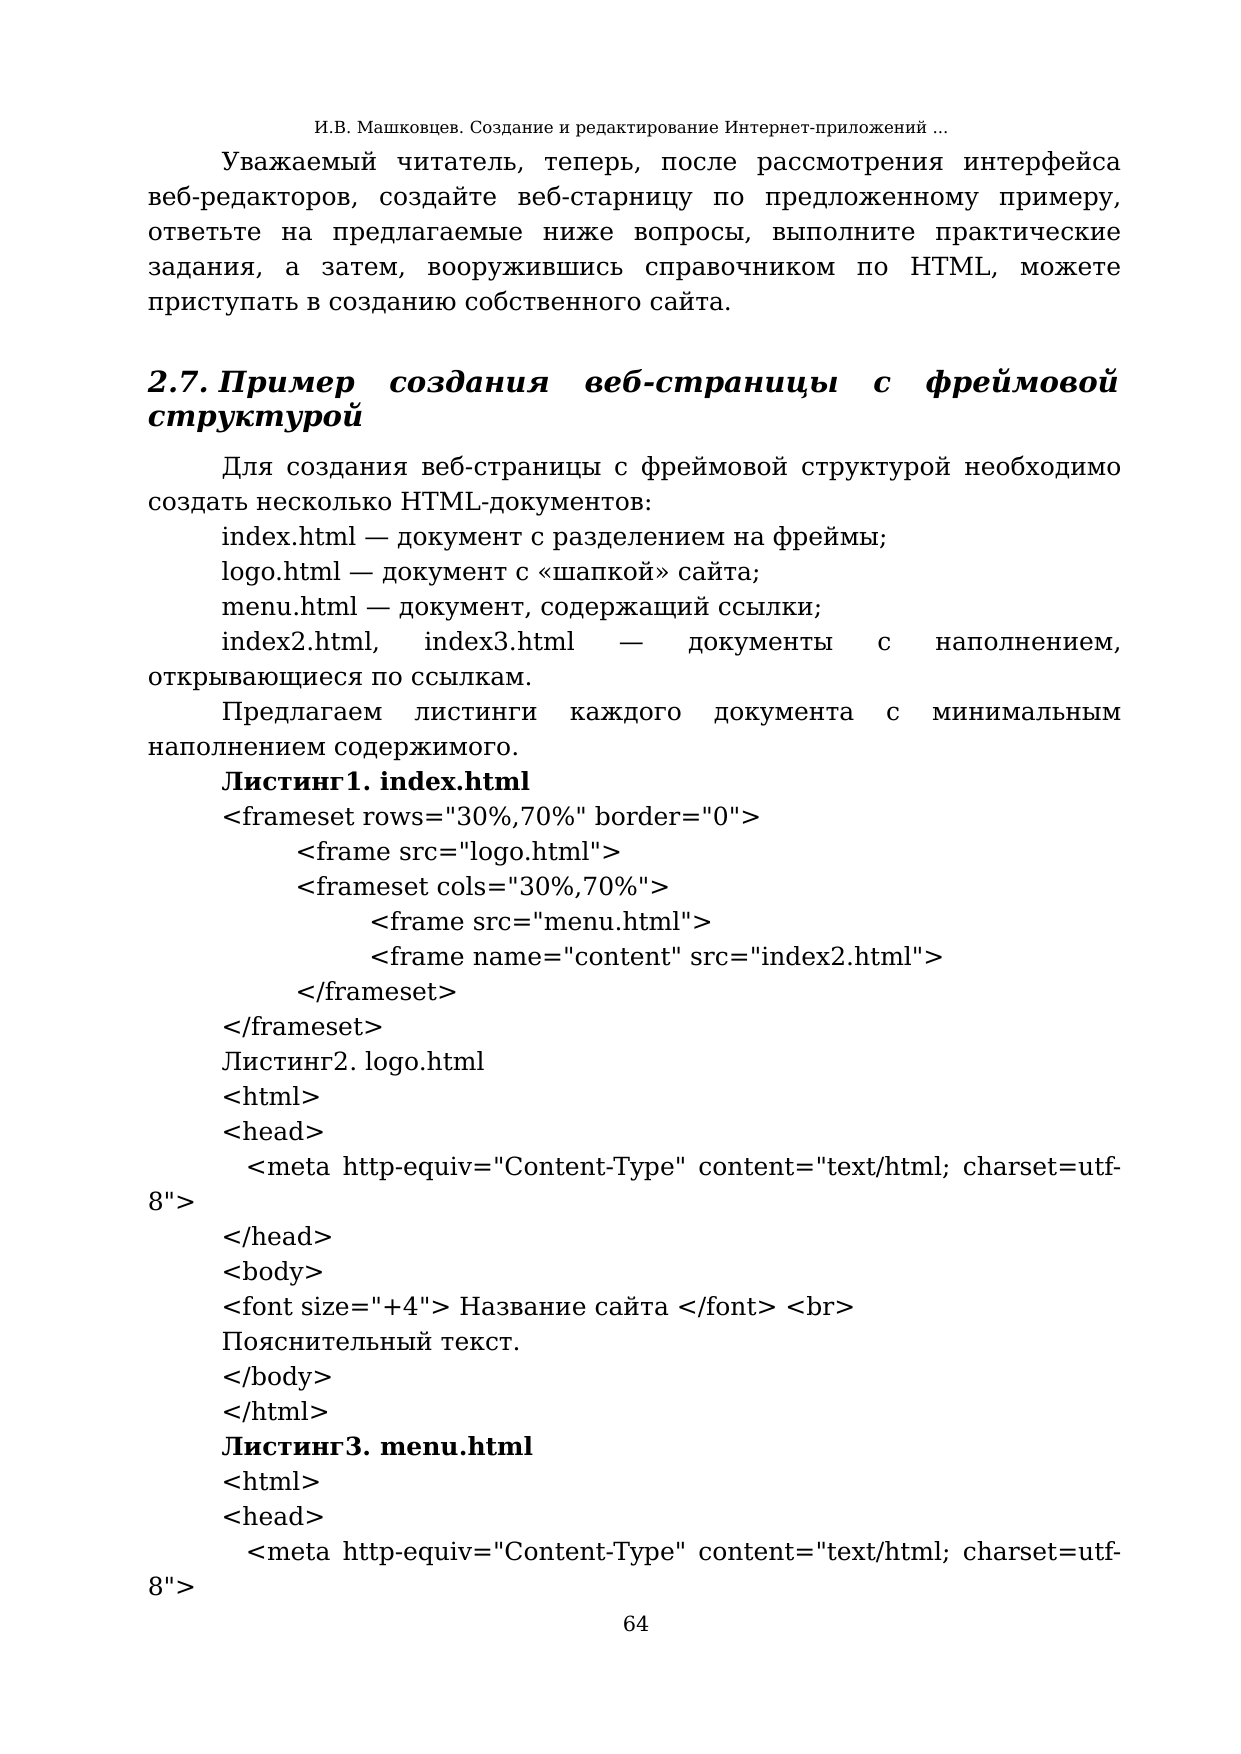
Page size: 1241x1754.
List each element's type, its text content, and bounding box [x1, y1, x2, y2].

text <frame src="logo.html"> [148, 837, 1122, 866]
text Листинг1. index.html [148, 767, 1122, 796]
text <frame name="content" src="index2.html"> [148, 942, 1122, 971]
text </head> [148, 1222, 1122, 1251]
text <meta http-equiv="Content-Type" content="text/html; charset=utf-8"> [148, 1537, 1122, 1602]
text <frameset rows="30%,70%" border="0"> [148, 802, 1122, 831]
text <meta http-equiv="Content-Type" content="text/html; charset=utf-8"> [148, 1152, 1122, 1216]
text </frameset> [148, 1012, 1122, 1041]
text </body> [148, 1362, 1122, 1391]
text <html> [148, 1467, 1122, 1497]
text <frame src="menu.html"> [148, 907, 1122, 936]
text index2.html, index3.html — документы с наполнением, открывающиеся по ссылкам. [148, 627, 1122, 691]
text <head> [148, 1502, 1122, 1532]
text <body> [148, 1257, 1122, 1286]
text Листинг3. menu.html [148, 1432, 1122, 1462]
text <font size="+4"> Название сайта </font> <br> [148, 1292, 1122, 1321]
text Листинг2. logo.html [148, 1047, 1122, 1076]
subtitle Пример создания веб-страницы с фреймовой структурой [148, 365, 1122, 433]
text Пояснительный текст. [148, 1327, 1122, 1356]
text index.html — документ с разделением на фреймы; [148, 522, 1122, 551]
text Предлагаем листинги каждого документа с минимальным наполнением содержимого. [148, 697, 1122, 761]
text Уважаемый читатель, теперь, после рассмотрения интерфейса веб-редакторов, создайте веб-старницу по предложенному примеру, ответьте на предлагаемые ниже вопросы, выполните практические задания, а затем, вооружившись справочником по HTML, можете приступать в созданию собственного сайта. [148, 148, 1122, 317]
text <html> [148, 1082, 1122, 1111]
text </frameset> [148, 977, 1122, 1006]
text logo.html — документ с «шапкой» сайта; [148, 557, 1122, 586]
text <frameset cols="30%,70%"> [148, 872, 1122, 901]
text </html> [148, 1397, 1122, 1426]
text <head> [148, 1117, 1122, 1146]
text menu.html — документ, содержащий ссылки; [148, 592, 1122, 621]
text Для создания веб-страницы с фреймовой структурой необходимо создать несколько HTML-документов: [148, 452, 1122, 516]
